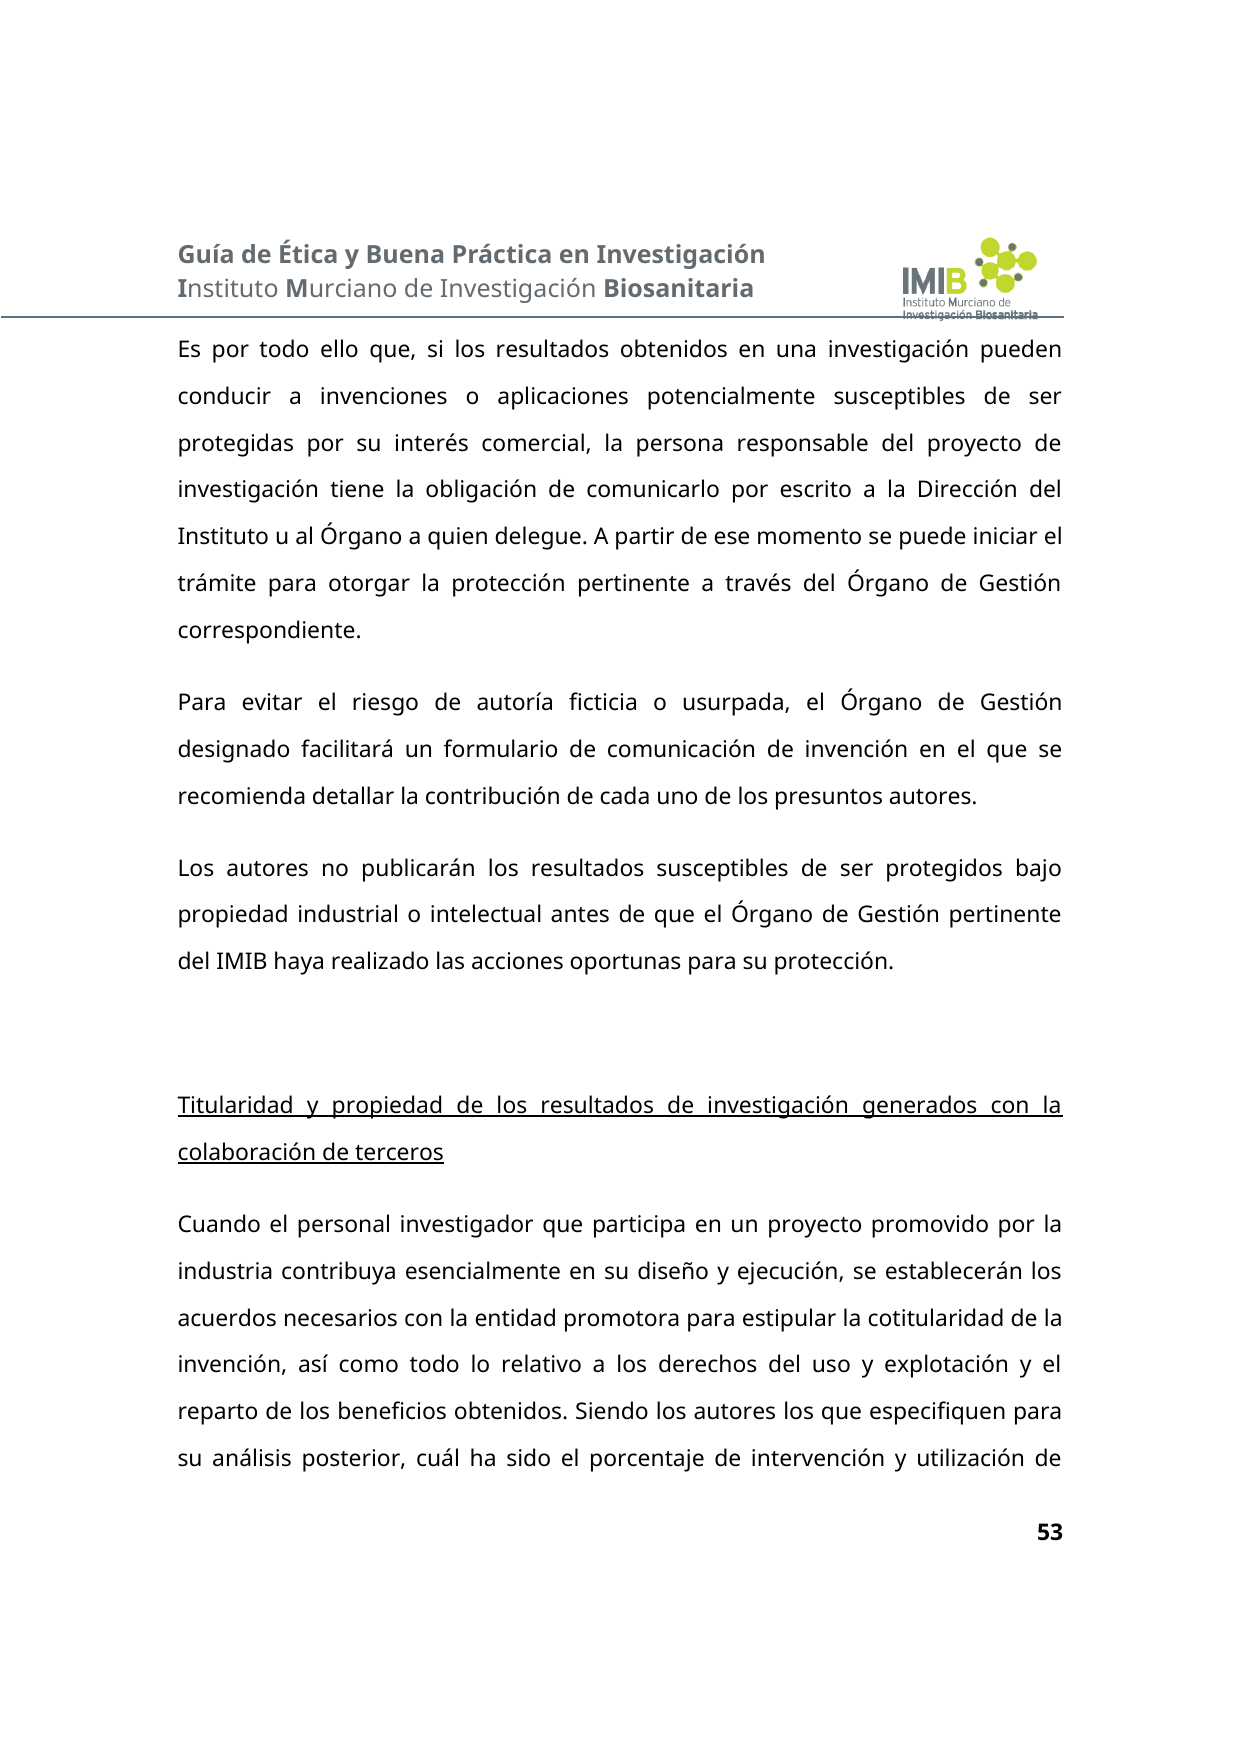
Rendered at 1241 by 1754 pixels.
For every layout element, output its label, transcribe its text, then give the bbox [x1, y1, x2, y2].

text Titularidad y propiedad de los resultados de investigación generados con la [177, 1089, 1063, 1115]
text colaboración de terceros [177, 1116, 1063, 1167]
text Cuando el personal investigador que participa en un proyecto promovido por la industria contribuya esencialmente en su diseño y ejecución, se establecerán los acuerdos necesarios con la entidad promotora para estipular la cotitularidad de la invención, así como todo lo relativo a los derechos del uso y explotación y el reparto de los beneficios obtenidos. Siendo los autores los que especifiquen para su análisis posterior, cuál ha sido el porcentaje de intervención y utilización de [177, 1208, 1063, 1473]
text Los autores no publicarán los resultados susceptibles de ser protegidos bajo propiedad industrial o intelectual antes de que el Órgano de Gestión pertinente del IMIB haya realizado las acciones oportunas para su protección. [177, 852, 1063, 977]
text Para evitar el riesgo de autoría ficticia o usurpada, el Órgano de Gestión designado facilitará un formulario de comunicación de invención en el que se recomienda detallar la contribución de cada uno de los presuntos autores. [177, 686, 1063, 811]
text Es por todo ello que, si los resultados obtenidos en una investigación pueden conducir a invenciones o aplicaciones potencialmente susceptibles de ser protegidas por su interés comercial, la persona responsable del proyecto de investigación tiene la obligación de comunicarlo por escrito a la Dirección del Instituto u al Órgano a quien delegue. A partir de ese momento se puede iniciar el trámite para otorgar la protección pertinente a través del Órgano de Gestión correspondiente. [177, 333, 1063, 645]
